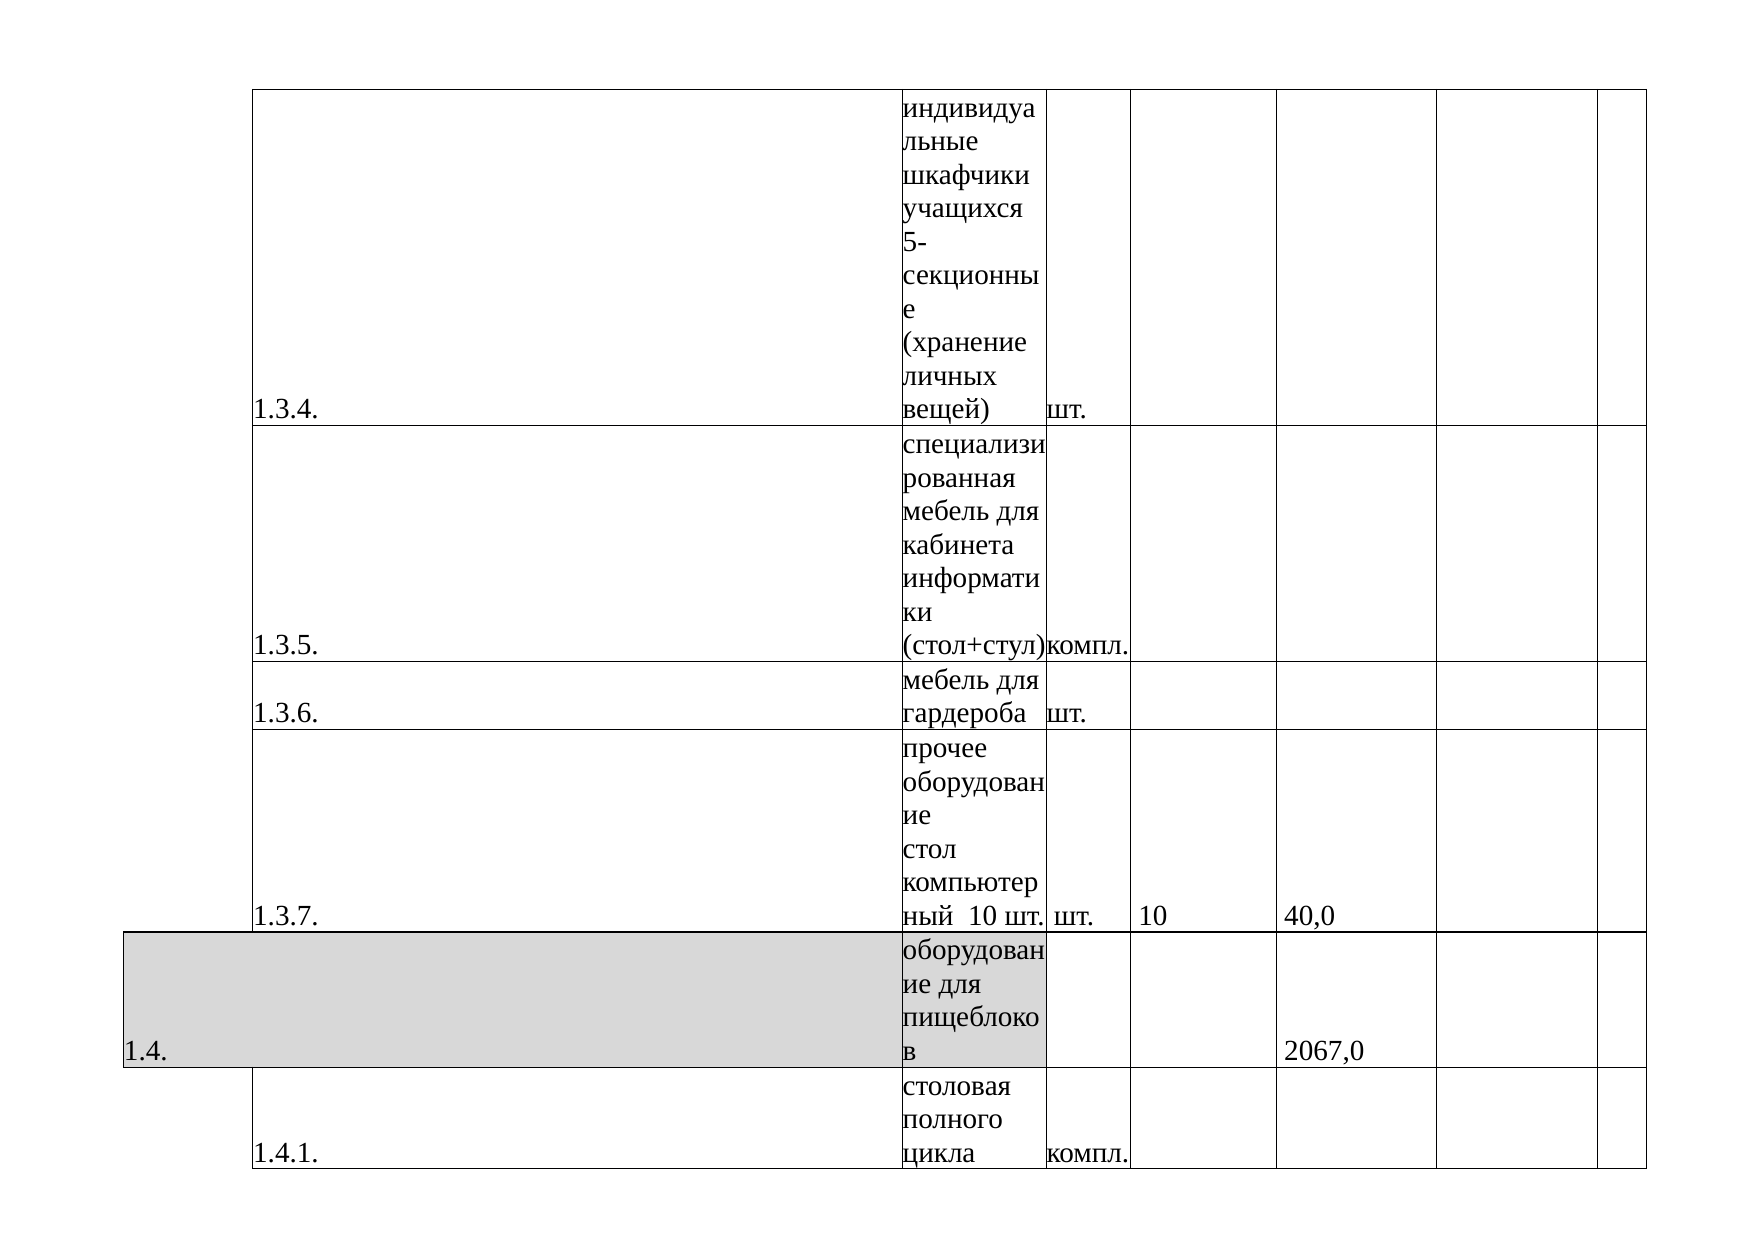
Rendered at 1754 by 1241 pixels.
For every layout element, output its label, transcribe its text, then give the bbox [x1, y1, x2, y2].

table_cell [1047, 933, 1130, 1067]
table_cell 1.3.5. [253, 426, 902, 661]
table_cell [124, 425, 252, 661]
table_cell 2067,0 [1277, 933, 1436, 1067]
table_cell 1.3.4. [253, 90, 902, 425]
table_cell [1598, 933, 1646, 1067]
table_cell прочее оборудование стол компьютерный 10 шт. [903, 730, 1046, 931]
table_cell [1131, 1068, 1276, 1168]
table_cell [58, 425, 124, 661]
table_cell [124, 89, 252, 425]
table_cell 40,0 [1277, 730, 1436, 931]
table_cell [1598, 662, 1646, 729]
table_cell [1437, 1068, 1597, 1168]
table_cell [124, 729, 252, 931]
table_cell [1598, 1068, 1646, 1168]
table_cell шт. [1047, 730, 1130, 931]
table_cell [58, 661, 124, 729]
table_cell шт. [1047, 90, 1130, 425]
table_cell [58, 931, 123, 1067]
table_cell [1437, 662, 1597, 729]
table_cell [1277, 662, 1436, 729]
table_cell [1437, 933, 1597, 1067]
table_cell [1131, 426, 1276, 661]
table_cell компл. [1047, 426, 1130, 661]
table_cell [1598, 426, 1646, 661]
table_cell 1.3.6. [253, 662, 902, 729]
table_cell [1131, 933, 1276, 1067]
table_cell [1131, 662, 1276, 729]
table_cell [1277, 1068, 1436, 1168]
table_cell 1.4. [124, 933, 902, 1067]
table_cell [1598, 730, 1646, 931]
table_cell [1277, 90, 1436, 425]
table_cell [124, 1068, 252, 1168]
table_cell 1.4.1. [253, 1068, 902, 1168]
table_cell 10 [1131, 730, 1276, 931]
table_cell оборудование для пищеблоков [903, 933, 1046, 1067]
table_cell индивидуальные шкафчики учащихся 5-секционные (хранение личных вещей) [903, 90, 1046, 425]
table_cell [1437, 426, 1597, 661]
table_cell компл. [1047, 1068, 1130, 1168]
table_cell [58, 729, 124, 931]
table_cell 1.3.7. [253, 730, 902, 931]
table_cell [1598, 90, 1646, 425]
table_cell мебель для гардероба [903, 662, 1046, 729]
table_cell столовая полного цикла [903, 1068, 1046, 1168]
table_cell [58, 1067, 124, 1168]
table_cell шт. [1047, 662, 1130, 729]
table_cell [124, 661, 252, 729]
table_cell [1277, 426, 1436, 661]
table_cell [1131, 90, 1276, 425]
table_cell [1437, 90, 1597, 425]
table_cell специализированная мебель для кабинета информатики (стол+стул) [903, 426, 1046, 661]
table_cell [58, 89, 124, 425]
table_cell [1437, 730, 1597, 931]
